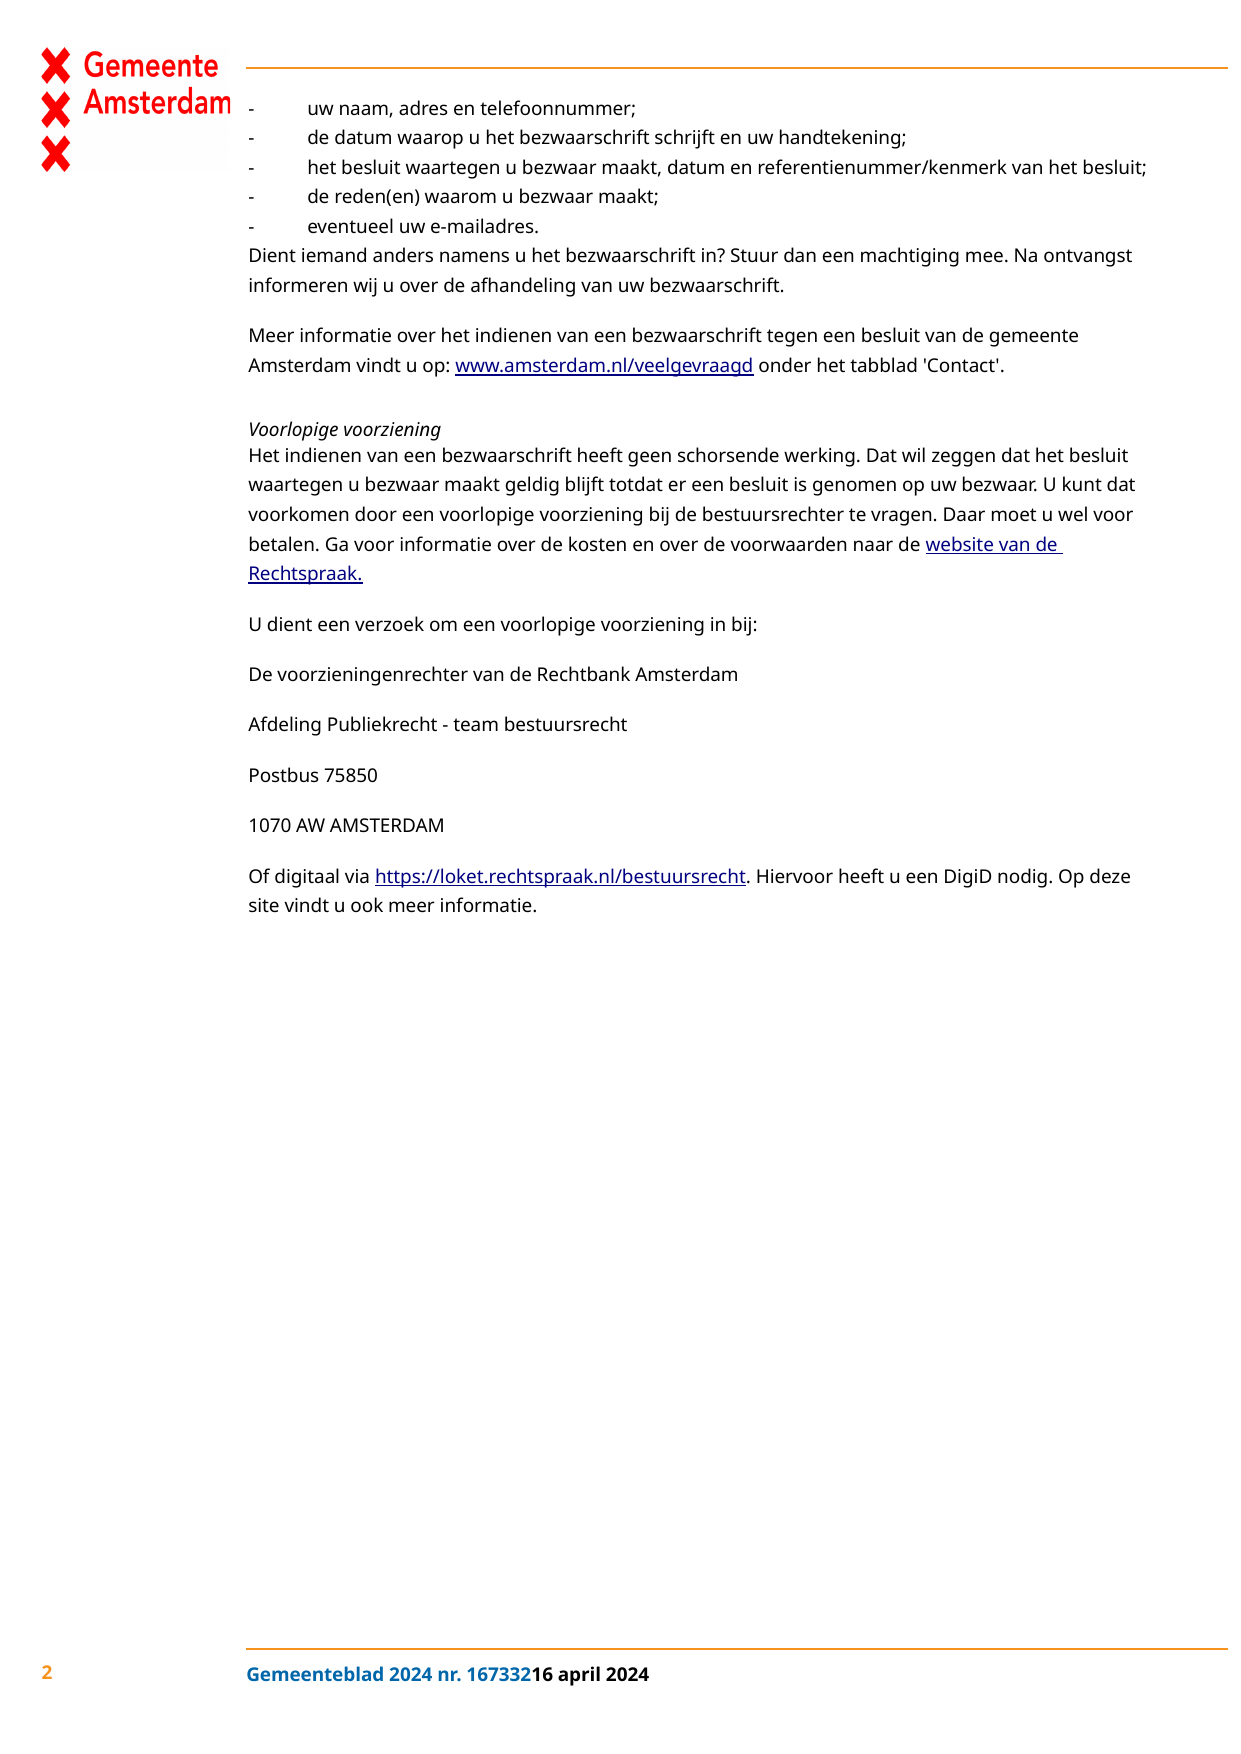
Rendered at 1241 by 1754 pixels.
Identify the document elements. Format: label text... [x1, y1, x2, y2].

picture [41, 47, 231, 172]
text Postbus 75850 [248, 762, 1152, 788]
text Of digitaal via https://loket.rechtspraak.nl/bestuursrecht. Hiervoor heeft u een DigiD nodig. Op deze site vindt u ook meer informatie. [248, 863, 1152, 918]
text Het indienen van een bezwaarschrift heeft geen schorsende werking. Dat wil zeggen dat het besluit waartegen u bezwaar maakt geldig blijft totdat er een besluit is genomen op uw bezwaar. U kunt dat voorkomen door een voorlopige voorziening bij de bestuursrechter te vragen. Daar moet u wel voor betalen. Ga voor informatie over de kosten en over de voorwaarden naar de website van de Rechtspraak. [248, 442, 1152, 586]
text Afdeling Publiekrecht - team bestuursrecht [248, 712, 1152, 737]
text U dient een verzoek om een voorlopige voorziening in bij: [248, 611, 1152, 636]
list uw naam, adres en telefoonnummer; [248, 95, 1152, 121]
text 1070 AW AMSTERDAM [248, 812, 1152, 838]
list de reden(en) waarom u bezwaar maakt; [248, 183, 1152, 209]
text Voorlopige voorziening [248, 416, 1152, 442]
text Dient iemand anders namens u het bezwaarschrift in? Stuur dan een machtiging mee. Na ontvangst informeren wij u over de afhandeling van uw bezwaarschrift. [248, 243, 1152, 298]
list de datum waarop u het bezwaarschrift schrijft en uw handtekening; [248, 124, 1152, 150]
list eventueel uw e-mailadres. [248, 213, 1152, 239]
list het besluit waartegen u bezwaar maakt, datum en referentienummer/kenmerk van het besluit; [248, 154, 1152, 180]
text De voorzieningenrechter van de Rechtbank Amsterdam [248, 661, 1152, 687]
text Meer informatie over het indienen van een bezwaarschrift tegen een besluit van de gemeente Amsterdam vindt u op: www.amsterdam.nl/veelgevraagd onder het tabblad 'Contact'. [248, 323, 1152, 378]
